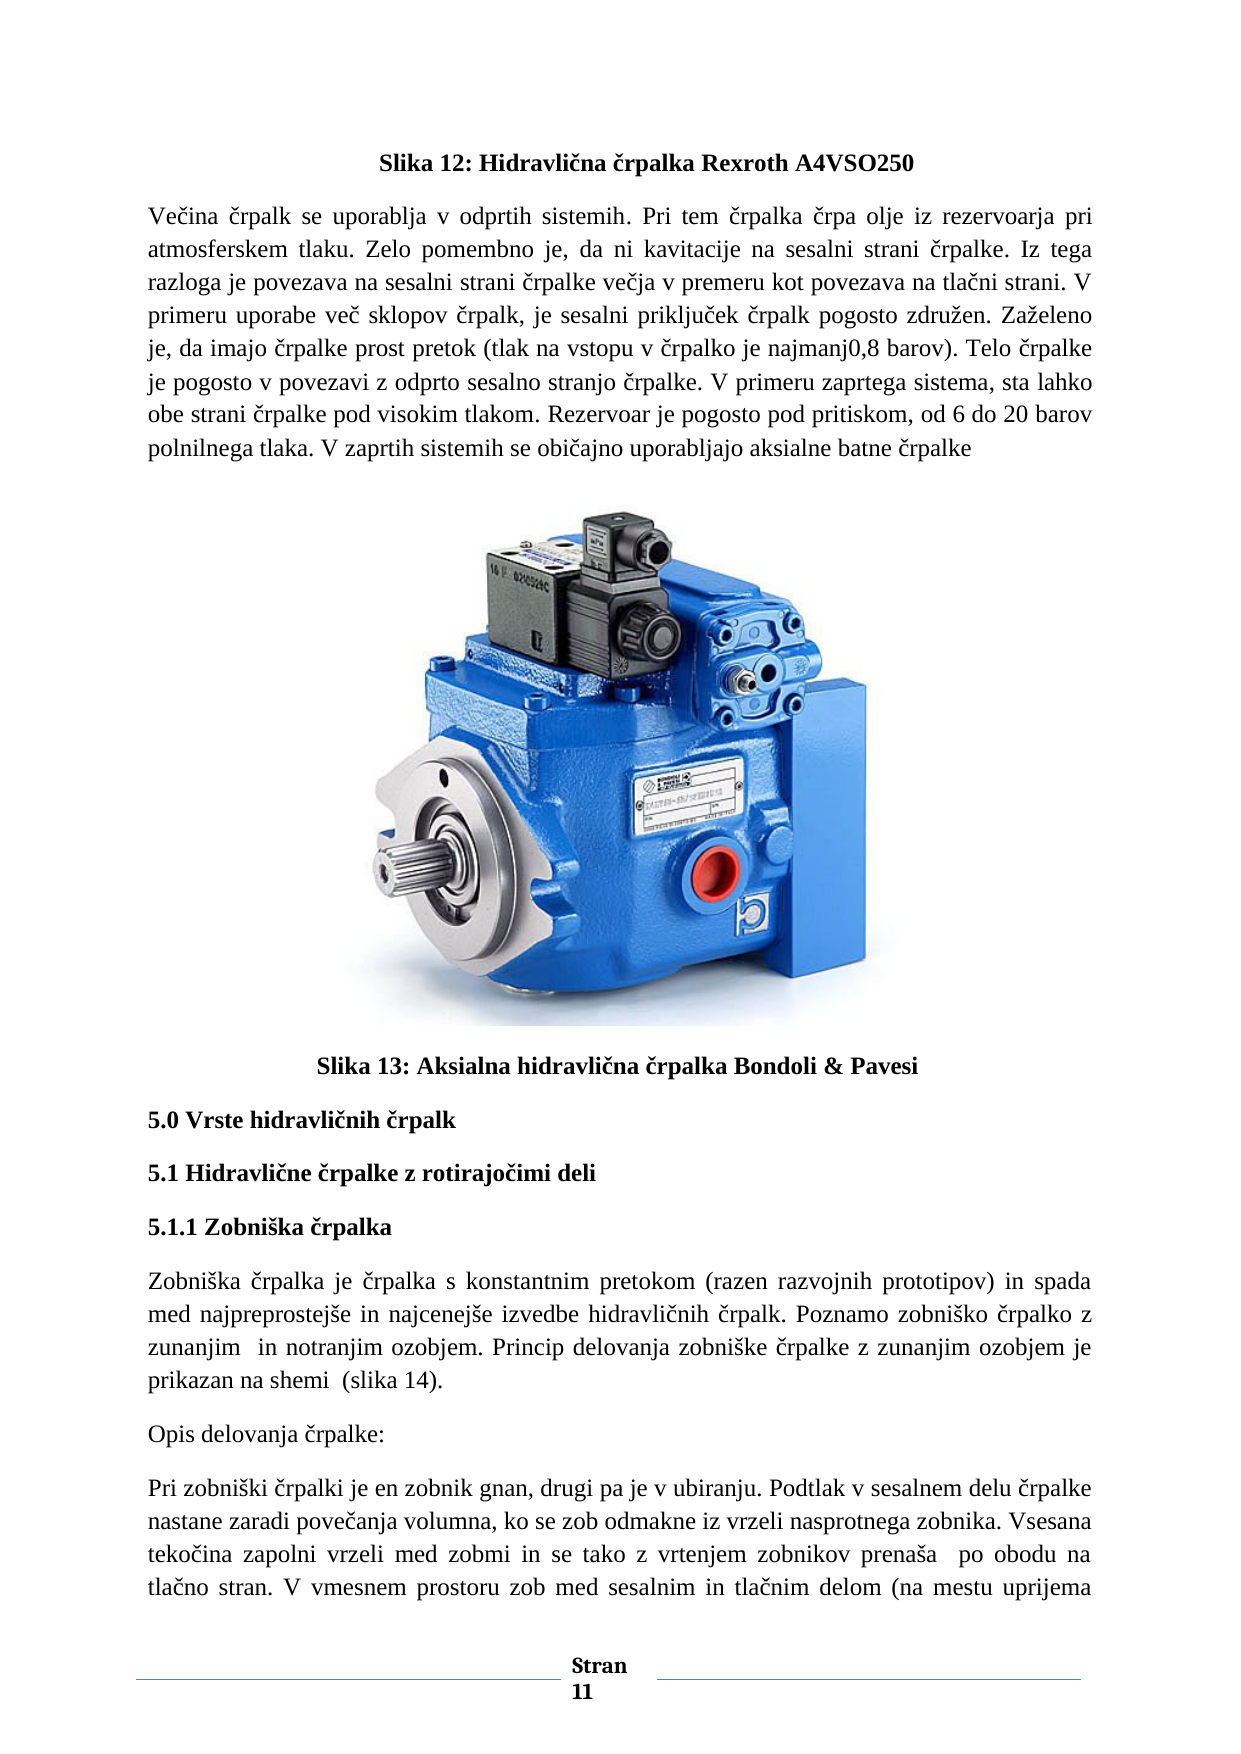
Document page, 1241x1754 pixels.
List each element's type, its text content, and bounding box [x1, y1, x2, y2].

text Večina črpalk se uporablja v odprtih sistemih. Pri tem črpalka črpa olje iz rezervoarja pri atmosferskem tlaku. Zelo pomembno je, da ni kavitacije na sesalni strani črpalke. Iz tega razloga je povezava na sesalni strani črpalke večja v premeru kot povezava na tlačni strani. V primeru uporabe več sklopov črpalk, je sesalni priključek črpalk pogosto združen. Zaželeno je, da imajo črpalke prost pretok (tlak na vstopu v črpalko je najmanj0,8 barov). Telo črpalke je pogosto v povezavi z odprto sesalno stranjo črpalke. V primeru zaprtega sistema, sta lahko obe strani črpalke pod visokim tlakom. Rezervoar je pogosto pod pritiskom, od 6 do 20 barov polnilnega tlaka. V zaprtih sistemih se običajno uporabljajo aksialne batne črpalke [148, 201, 1093, 461]
text Zobniška črpalka je črpalka s konstantnim pretokom (razen razvojnih prototipov) in spada med najpreprostejše in najcenejše izvedbe hidravličnih črpalk. Poznamo zobniško črpalko z zunanjim in notranjim ozobjem. Princip delovanja zobniške črpalke z zunanjim ozobjem je prikazan na shemi (slika 14). [148, 1266, 1093, 1394]
text Slika 12: Hidravlična črpalka Rexroth A4VSO250 [148, 148, 1093, 176]
picture [335, 486, 910, 1026]
text Opis delovanja črpalke: [148, 1419, 1093, 1448]
text Pri zobniški črpalki je en zobnik gnan, drugi pa je v ubiranju. Podtlak v sesalnem delu črpalke nastane zaradi povečanja volumna, ko se zob odmakne iz vrzeli nasprotnega zobnika. Vsesana tekočina zapolni vrzeli med zobmi in se tako z vrtenjem zobnikov prenaša po obodu na tlačno stran. V vmesnem prostoru zob med sesalnim in tlačnim delom (na mestu uprijema [148, 1473, 1093, 1601]
text 5.1.1 Zobniška črpalka [148, 1212, 1093, 1241]
text 5.0 Vrste hidravličnih črpalk [148, 1105, 1093, 1133]
text Slika 13: Aksialna hidravlična črpalka Bondoli & Pavesi [148, 1051, 1093, 1079]
text 5.1 Hidravlične črpalke z rotirajočimi deli [148, 1158, 1093, 1187]
